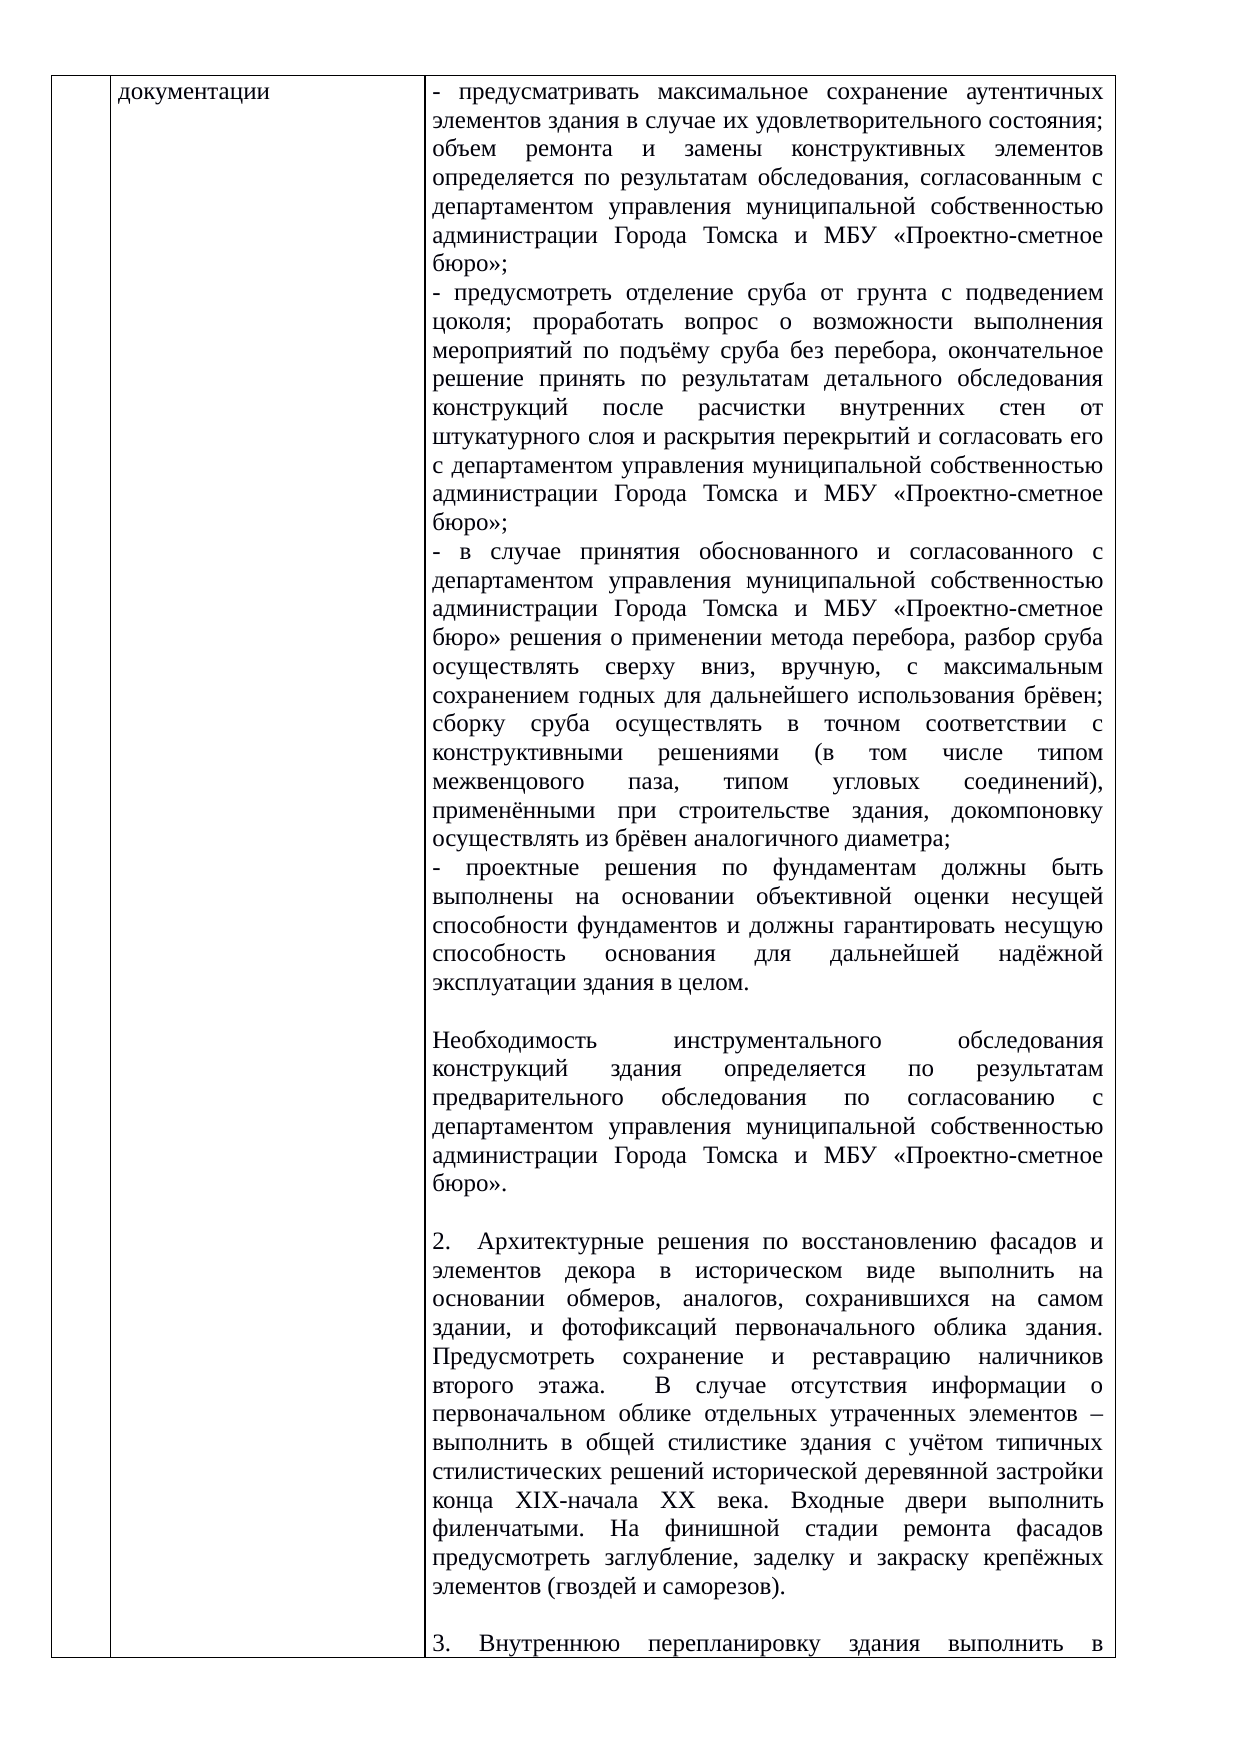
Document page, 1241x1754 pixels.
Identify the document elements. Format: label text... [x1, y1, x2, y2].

table_cell [52, 76, 110, 1657]
table_cell документации [111, 76, 424, 1657]
table_cell - предусматривать максимальное сохранение аутентичных элементов здания в случае их удовлетворительного состояния; объем ремонта и замены конструктивных элементов определяется по результатам обследования, согласованным с департаментом управления муниципальной собственностью администрации Города Томска и МБУ «Проектно-сметное бюро»; - предусмотреть отделение сруба от грунта с подведением цоколя; проработать вопрос о возможности выполнения мероприятий по подъёму сруба без перебора, окончательное решение принять по результатам детального обследования конструкций после расчистки внутренних стен от штукатурного слоя и раскрытия перекрытий и согласовать его с департаментом управления муниципальной собственностью администрации Города Томска и МБУ «Проектно-сметное бюро»; - в случае принятия обоснованного и согласованного с департаментом управления муниципальной собственностью администрации Города Томска и МБУ «Проектно-сметное бюро» решения о применении метода перебора, разбор сруба осуществлять сверху вниз, вручную, с максимальным сохранением годных для дальнейшего использования брёвен; сборку сруба осуществлять в точном соответствии с конструктивными решениями (в том числе типом межвенцового паза, типом угловых соединений), применёнными при строительстве здания, докомпоновку осуществлять из брёвен аналогичного диаметра; - проектные решения по фундаментам должны быть выполнены на основании объективной оценки несущей способности фундаментов и должны гарантировать несущую способность основания для дальнейшей надёжной эксплуатации здания в целом. Необходимость инструментального обследования конструкций здания определяется по результатам предварительного обследования по согласованию с департаментом управления муниципальной собственностью администрации Города Томска и МБУ «Проектно-сметное бюро». 2. Архитектурные решения по восстановлению фасадов и элементов декора в историческом виде выполнить на основании обмеров, аналогов, сохранившихся на самом здании, и фотофиксаций первоначального облика здания. Предусмотреть сохранение и реставрацию наличников второго этажа. В случае отсутствия информации о первоначальном облике отдельных утраченных элементов – выполнить в общей стилистике здания с учётом типичных стилистических решений исторической деревянной застройки конца XIX-начала XX века. Входные двери выполнить филенчатыми. На финишной стадии ремонта фасадов предусмотреть заглубление, заделку и закраску крепёжных элементов (гвоздей и саморезов). 3. Внутреннюю перепланировку здания выполнить в [426, 76, 1115, 1657]
